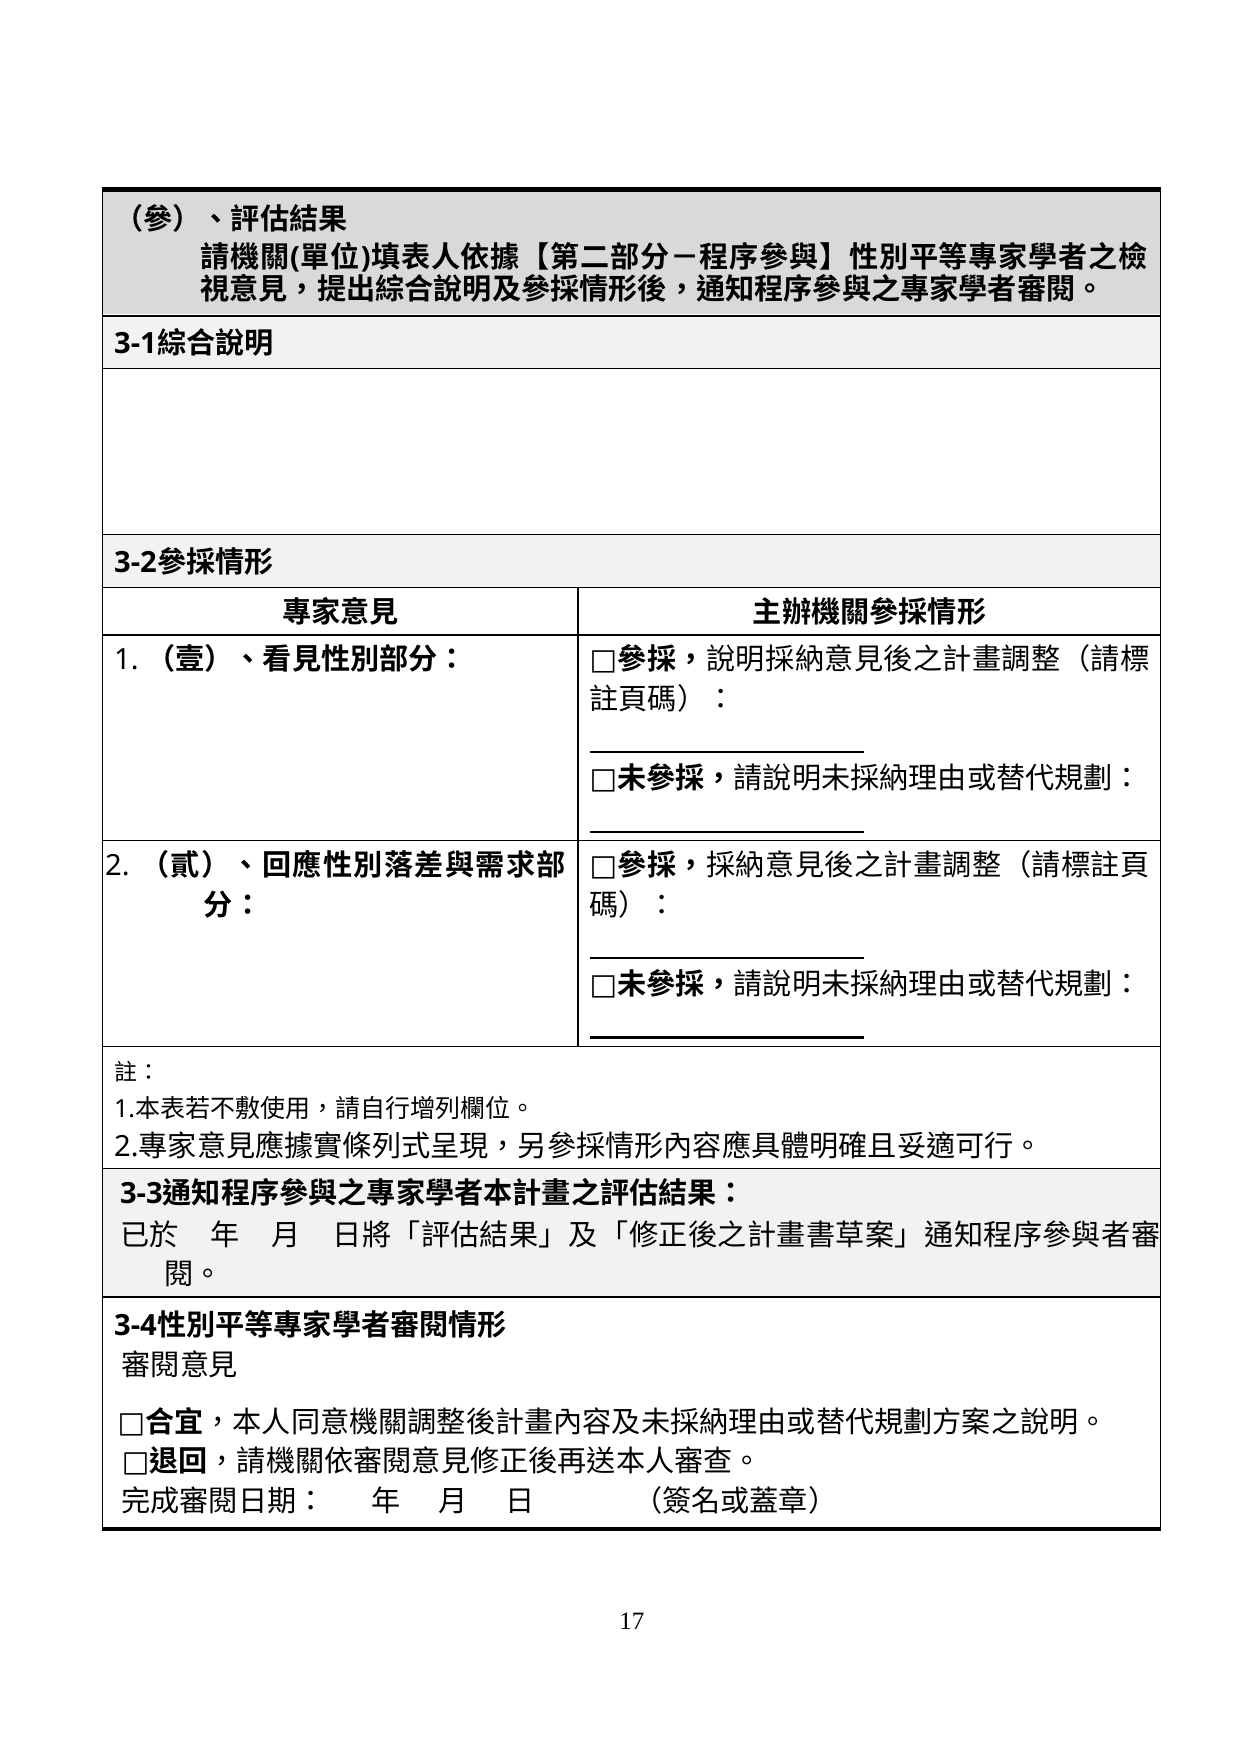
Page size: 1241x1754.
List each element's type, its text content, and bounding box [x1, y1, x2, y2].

table_header （參）、評估結果 請機關(單位)填表人依據【第二部分－程序參與】性別平等專家學者之檢視意見，提出綜合說明及參採情形後，通知程序參與之專家學者審閱。 [103, 192, 1160, 314]
table_cell 專家意見 [103, 588, 577, 634]
table_cell 3-4性別平等專家學者審閱情形 審閱意見 □合宜，本人同意機關調整後計畫內容及未採納理由或替代規劃方案之說明。 □退回，請機關依審閱意見修正後再送本人審查。 完成審閱日期： 年 月 日 （簽名或蓋章） [103, 1298, 1160, 1526]
table_cell □參採，採納意見後之計畫調整（請標註頁碼）： □未參採，請說明未採納理由或替代規劃： [579, 841, 1160, 1046]
table_cell □參採，說明採納意見後之計畫調整（請標註頁碼）： □未參採，請說明未採納理由或替代規劃： [579, 636, 1160, 840]
table_cell 2. （貳）、回應性別落差與需求部分： [103, 841, 577, 1046]
table_cell 3-2參採情形 [103, 535, 1160, 587]
table_cell 1. （壹）、看見性別部分： [103, 636, 577, 840]
table_cell 3-1綜合說明 [103, 317, 1160, 368]
table_cell [103, 369, 1160, 534]
table_cell 3-3通知程序參與之專家學者本計畫之評估結果： 已於 年 月 日將「評估結果」及「修正後之計畫書草案」通知程序參與者審閱。 [103, 1169, 1160, 1296]
table_cell 註： 1.本表若不敷使用，請自行增列欄位。 2.專家意見應據實條列式呈現，另參採情形內容應具體明確且妥適可行。 [103, 1047, 1160, 1168]
table_cell 主辦機關參採情形 [579, 588, 1160, 634]
